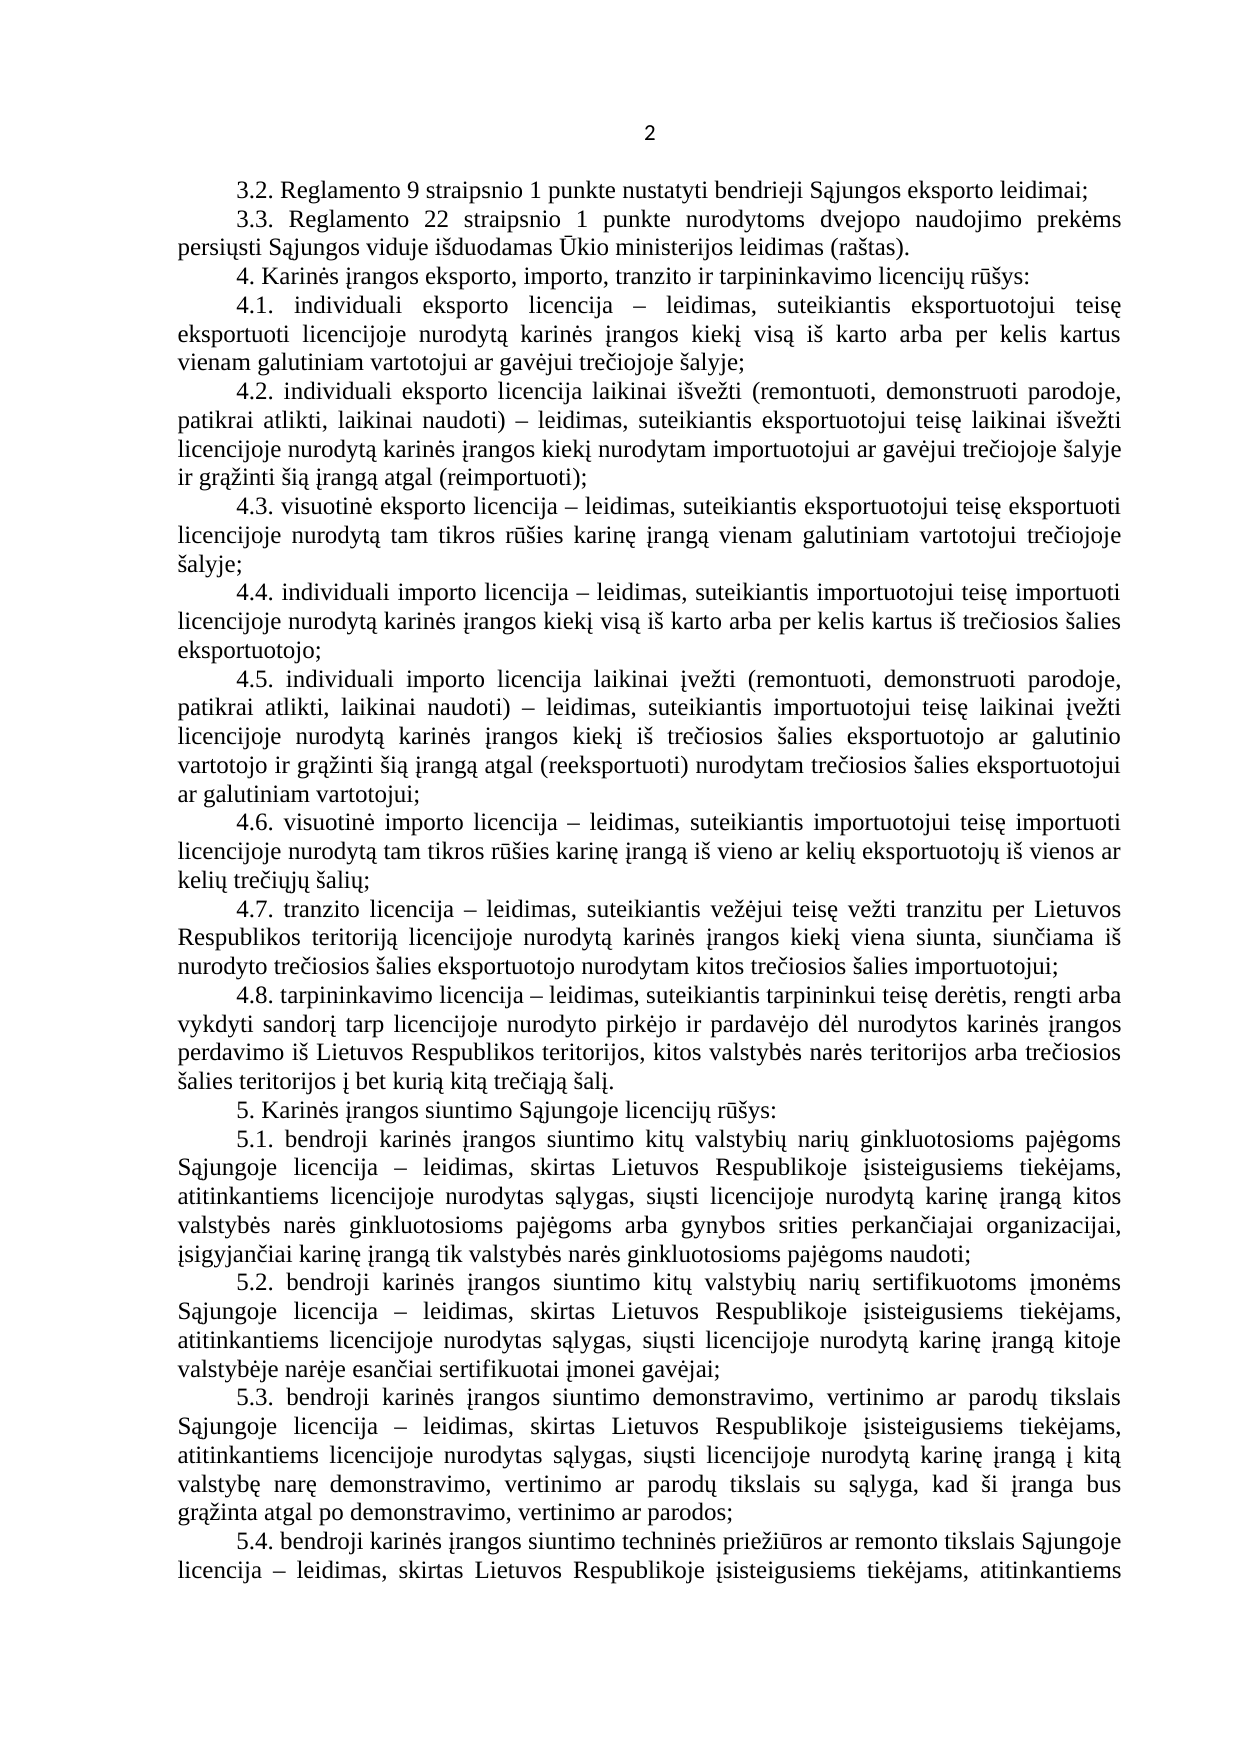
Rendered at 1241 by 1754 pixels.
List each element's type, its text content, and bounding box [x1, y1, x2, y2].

text 4.4. individuali importo licencija – leidimas, suteikiantis importuotojui teisę importuoti licencijoje nurodytą karinės įrangos kiekį visą iš karto arba per kelis kartus iš trečiosios šalies eksportuotojo; [177, 577, 1122, 664]
text 5.3. bendroji karinės įrangos siuntimo demonstravimo, vertinimo ar parodų tikslais Sąjungoje licencija – leidimas, skirtas Lietuvos Respublikoje įsisteigusiems tiekėjams, atitinkantiems licencijoje nurodytas sąlygas, siųsti licencijoje nurodytą karinę įrangą į kitą valstybę narę demonstravimo, vertinimo ar parodų tikslais su sąlyga, kad ši įranga bus grąžinta atgal po demonstravimo, vertinimo ar parodos; [177, 1382, 1122, 1526]
text 4.8. tarpininkavimo licencija – leidimas, suteikiantis tarpininkui teisę derėtis, rengti arba vykdyti sandorį tarp licencijoje nurodyto pirkėjo ir pardavėjo dėl nurodytos karinės įrangos perdavimo iš Lietuvos Respublikos teritorijos, kitos valstybės narės teritorijos arba trečiosios šalies teritorijos į bet kurią kitą trečiąją šalį. [177, 980, 1122, 1095]
text 4.2. individuali eksporto licencija laikinai išvežti (remontuoti, demonstruoti parodoje, patikrai atlikti, laikinai naudoti) – leidimas, suteikiantis eksportuotojui teisę laikinai išvežti licencijoje nurodytą karinės įrangos kiekį nurodytam importuotojui ar gavėjui trečiojoje šalyje ir grąžinti šią įrangą atgal (reimportuoti); [177, 376, 1122, 491]
text 5.2. bendroji karinės įrangos siuntimo kitų valstybių narių sertifikuotoms įmonėms Sąjungoje licencija – leidimas, skirtas Lietuvos Respublikoje įsisteigusiems tiekėjams, atitinkantiems licencijoje nurodytas sąlygas, siųsti licencijoje nurodytą karinę įrangą kitoje valstybėje narėje esančiai sertifikuotai įmonei gavėjai; [177, 1267, 1122, 1382]
text 4. Karinės įrangos eksporto, importo, tranzito ir tarpininkavimo licencijų rūšys: [177, 261, 1122, 290]
text 4.7. tranzito licencija – leidimas, suteikiantis vežėjui teisę vežti tranzitu per Lietuvos Respublikos teritoriją licencijoje nurodytą karinės įrangos kiekį viena siunta, siunčiama iš nurodyto trečiosios šalies eksportuotojo nurodytam kitos trečiosios šalies importuotojui; [177, 894, 1122, 980]
text 3.3. Reglamento 22 straipsnio 1 punkte nurodytoms dvejopo naudojimo prekėms persiųsti Sąjungos viduje išduodamas Ūkio ministerijos leidimas (raštas). [177, 204, 1122, 261]
text 3.2. Reglamento 9 straipsnio 1 punkte nustatyti bendrieji Sąjungos eksporto leidimai; [177, 175, 1122, 204]
text 4.3. visuotinė eksporto licencija – leidimas, suteikiantis eksportuotojui teisę eksportuoti licencijoje nurodytą tam tikros rūšies karinę įrangą vienam galutiniam vartotojui trečiojoje šalyje; [177, 491, 1122, 577]
text 5.1. bendroji karinės įrangos siuntimo kitų valstybių narių ginkluotosioms pajėgoms Sąjungoje licencija – leidimas, skirtas Lietuvos Respublikoje įsisteigusiems tiekėjams, atitinkantiems licencijoje nurodytas sąlygas, siųsti licencijoje nurodytą karinę įrangą kitos valstybės narės ginkluotosioms pajėgoms arba gynybos srities perkančiajai organizacijai, įsigyjančiai karinę įrangą tik valstybės narės ginkluotosioms pajėgoms naudoti; [177, 1124, 1122, 1267]
text 4.5. individuali importo licencija laikinai įvežti (remontuoti, demonstruoti parodoje, patikrai atlikti, laikinai naudoti) – leidimas, suteikiantis importuotojui teisę laikinai įvežti licencijoje nurodytą karinės įrangos kiekį iš trečiosios šalies eksportuotojo ar galutinio vartotojo ir grąžinti šią įrangą atgal (reeksportuoti) nurodytam trečiosios šalies eksportuotojui ar galutiniam vartotojui; [177, 664, 1122, 807]
text 4.1. individuali eksporto licencija – leidimas, suteikiantis eksportuotojui teisę eksportuoti licencijoje nurodytą karinės įrangos kiekį visą iš karto arba per kelis kartus vienam galutiniam vartotojui ar gavėjui trečiojoje šalyje; [177, 290, 1122, 376]
text 4.6. visuotinė importo licencija – leidimas, suteikiantis importuotojui teisę importuoti licencijoje nurodytą tam tikros rūšies karinę įrangą iš vieno ar kelių eksportuotojų iš vienos ar kelių trečiųjų šalių; [177, 807, 1122, 894]
text 5. Karinės įrangos siuntimo Sąjungoje licencijų rūšys: [177, 1095, 1122, 1124]
text 5.4. bendroji karinės įrangos siuntimo techninės priežiūros ar remonto tikslais Sąjungoje licencija – leidimas, skirtas Lietuvos Respublikoje įsisteigusiems tiekėjams, atitinkantiems [177, 1526, 1122, 1584]
